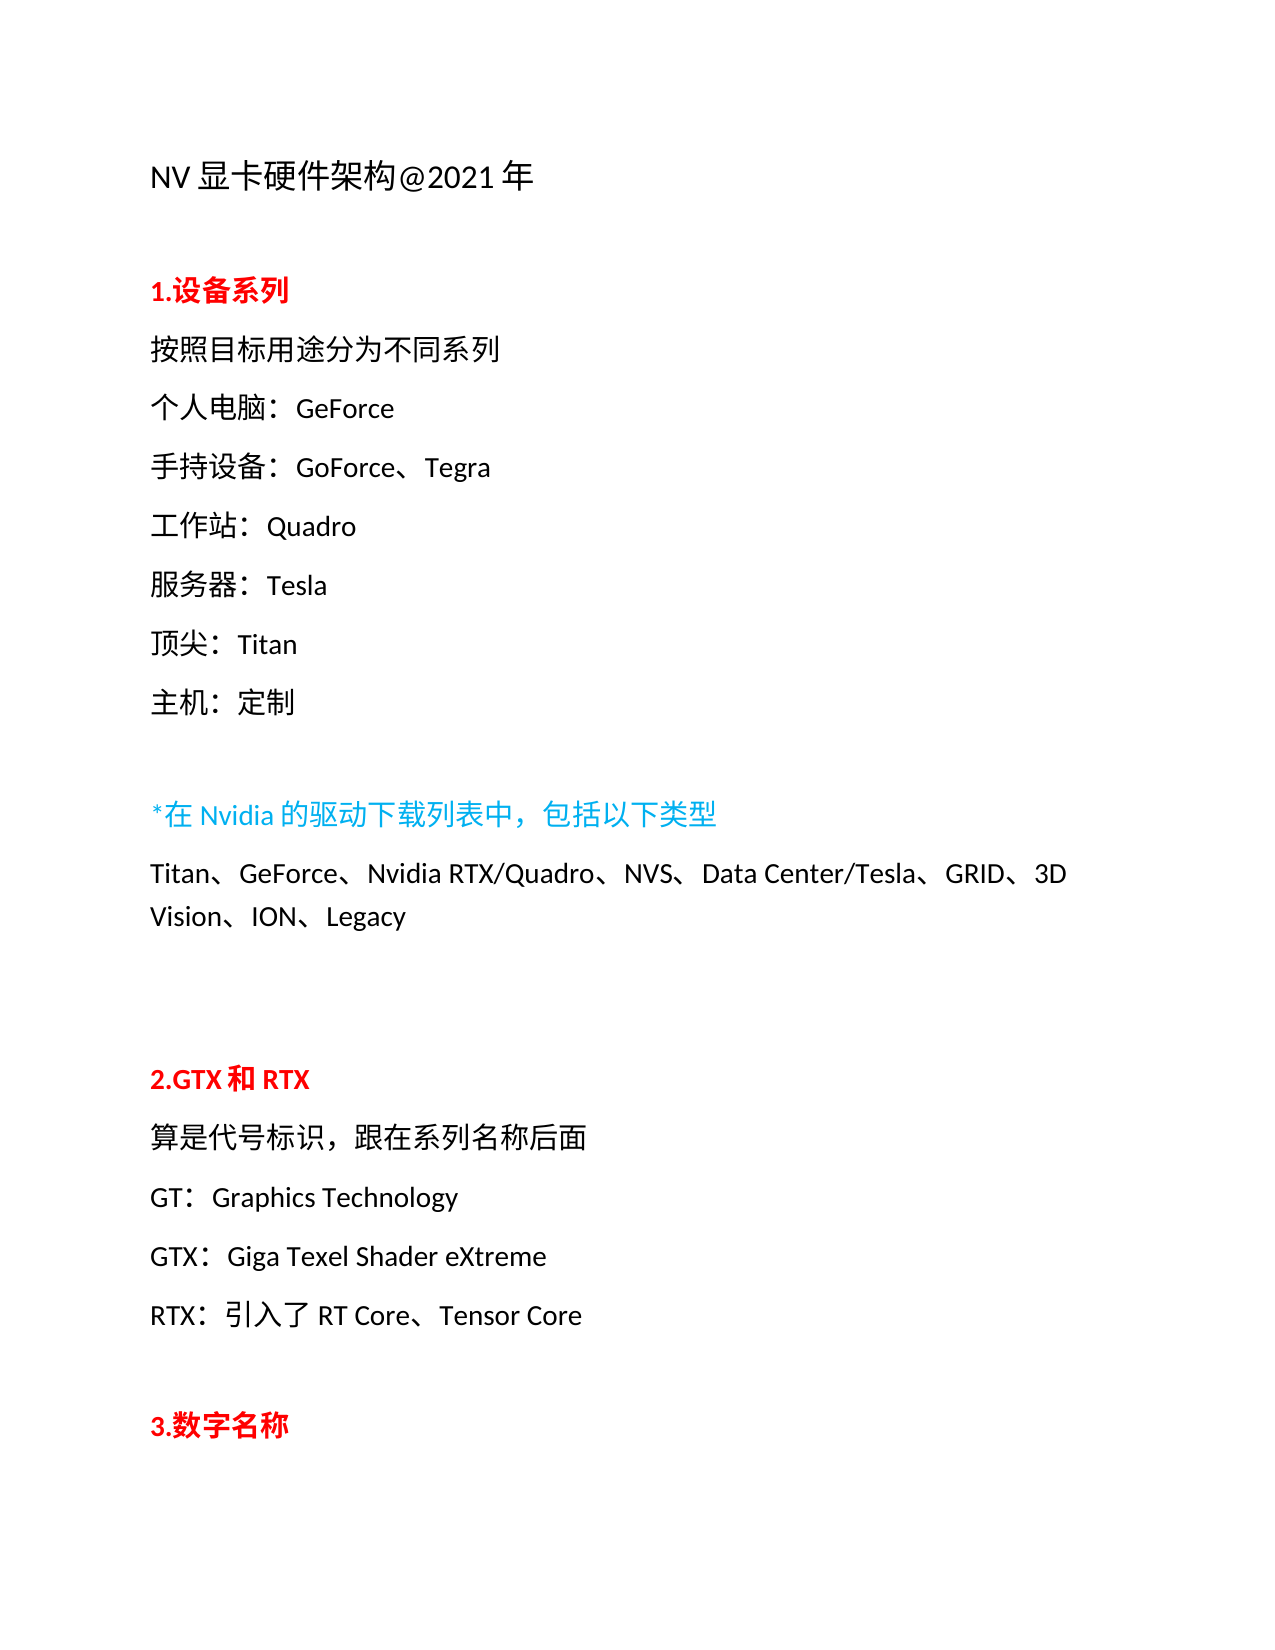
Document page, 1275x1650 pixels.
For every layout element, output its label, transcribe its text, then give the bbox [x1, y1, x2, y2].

text 服务器：Tesla [150, 562, 1125, 604]
text 工作站：Quadro [150, 503, 1125, 545]
text GTX：Giga Texel Shader eXtreme [150, 1233, 1125, 1275]
text Titan、GeForce、Nvidia RTX/Quadro、NVS、Data Center/Tesla、GRID、3D Vision、ION、Legacy [150, 850, 1125, 935]
text 按照目标用途分为不同系列 [150, 326, 1125, 368]
text RTX：引入了RT Core、Tensor Core [150, 1292, 1125, 1334]
text 手持设备：GoForce、Tegra [150, 444, 1125, 486]
text 顶尖：Titan [150, 621, 1125, 663]
text GT：Graphics Technology [150, 1174, 1125, 1216]
text 1.设备系列 [150, 267, 1125, 309]
text 个人电脑：GeForce [150, 385, 1125, 427]
text 算是代号标识，跟在系列名称后面 [150, 1115, 1125, 1157]
text *在Nvidia的驱动下载列表中，包括以下类型 [150, 791, 1125, 833]
text 3.数字名称 [150, 1403, 1125, 1445]
text 2.GTX和RTX [150, 1056, 1125, 1098]
text 主机：定制 [150, 680, 1125, 722]
text NV显卡硬件架构@2021年 [150, 150, 1125, 198]
